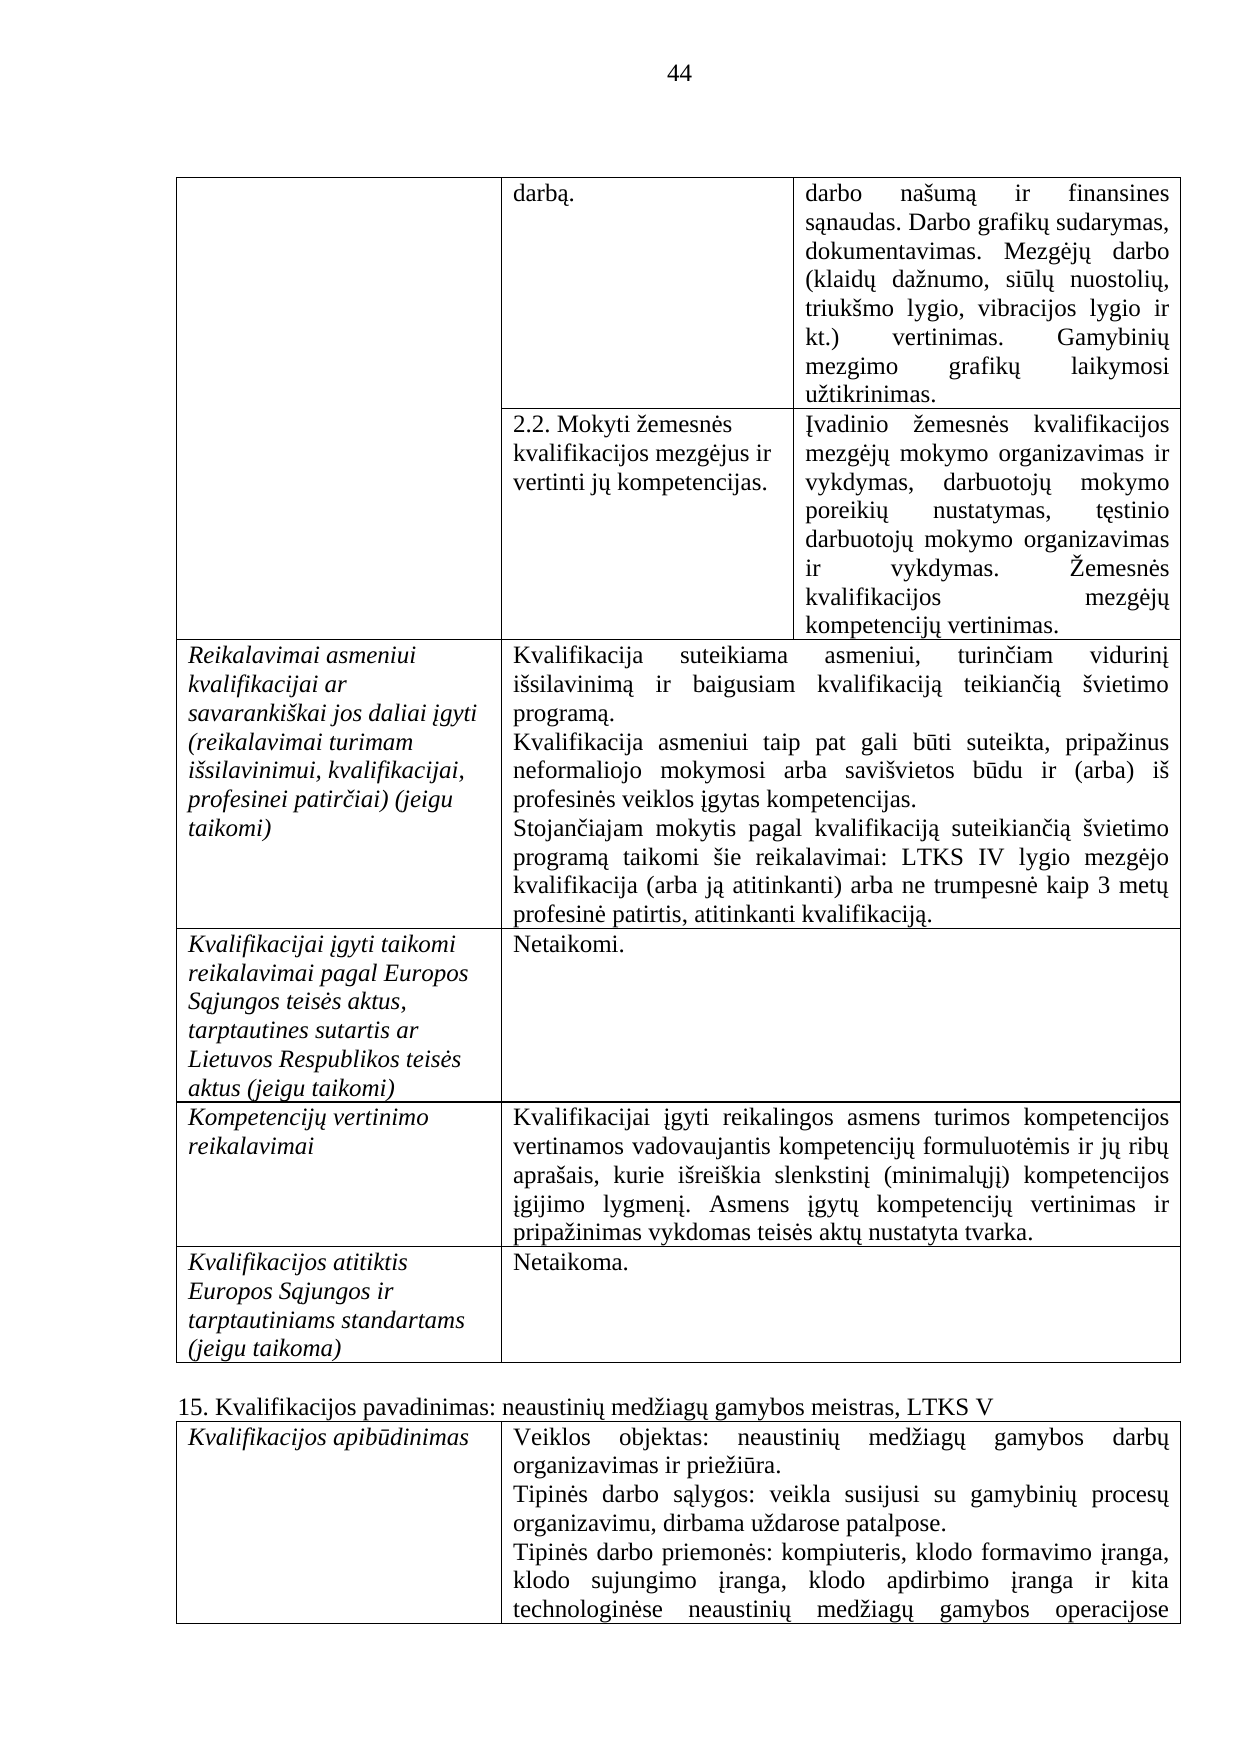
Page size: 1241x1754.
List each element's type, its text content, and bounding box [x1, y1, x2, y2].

table_cell 2.2. Mokyti žemesnės kvalifikacijos mezgėjus ir vertinti jų kompetencijas. [502, 409, 793, 639]
table_cell [177, 178, 501, 639]
table_cell Kvalifikacija suteikiama asmeniui, turinčiam vidurinį išsilavinimą ir baigusiam kvalifikaciją teikiančią švietimo programą. Kvalifikacija asmeniui taip pat gali būti suteikta, pripažinus neformaliojo mokymosi arba savišvietos būdu ir (arba) iš profesinės veiklos įgytas kompetencijas. Stojančiajam mokytis pagal kvalifikaciją suteikiančią švietimo programą taikomi šie reikalavimai: LTKS IV lygio mezgėjo kvalifikacija (arba ją atitinkanti) arba ne trumpesnė kaip 3 metų profesinė patirtis, atitinkanti kvalifikaciją. [502, 640, 1180, 928]
table_cell Kvalifikacijos atitiktis Europos Sąjungos ir tarptautiniams standartams (jeigu taikoma) [177, 1247, 501, 1362]
table_header Kvalifikacijos apibūdinimas [177, 1422, 501, 1623]
table_cell Įvadinio žemesnės kvalifikacijos mezgėjų mokymo organizavimas ir vykdymas, darbuotojų mokymo poreikių nustatymas, tęstinio darbuotojų mokymo organizavimas ir vykdymas. Žemesnės kvalifikacijos mezgėjų kompetencijų vertinimas. [794, 409, 1180, 639]
table_cell Netaikoma. [502, 1247, 1180, 1362]
table_cell darbo našumą ir finansines sąnaudas. Darbo grafikų sudarymas, dokumentavimas. Mezgėjų darbo (klaidų dažnumo, siūlų nuostolių, triukšmo lygio, vibracijos lygio ir kt.) vertinimas. Gamybinių mezgimo grafikų laikymosi užtikrinimas. [794, 178, 1180, 408]
text 15. Kvalifikacijos pavadinimas: neaustinių medžiagų gamybos meistras, LTKS V [177, 1392, 1181, 1421]
table_cell Reikalavimai asmeniui kvalifikacijai ar savarankiškai jos daliai įgyti (reikalavimai turimam išsilavinimui, kvalifikacijai, profesinei patirčiai) (jeigu taikomi) [177, 640, 501, 928]
table_cell Kvalifikacijai įgyti reikalingos asmens turimos kompetencijos vertinamos vadovaujantis kompetencijų formuluotėmis ir jų ribų aprašais, kurie išreiškia slenkstinį (minimalųjį) kompetencijos įgijimo lygmenį. Asmens įgytų kompetencijų vertinimas ir pripažinimas vykdomas teisės aktų nustatyta tvarka. [502, 1103, 1180, 1246]
table_cell Kompetencijų vertinimo reikalavimai [177, 1103, 501, 1246]
table_cell Kvalifikacijai įgyti taikomi reikalavimai pagal Europos Sąjungos teisės aktus, tarptautines sutartis ar Lietuvos Respublikos teisės aktus (jeigu taikomi) [177, 929, 501, 1101]
table_cell Netaikomi. [502, 929, 1180, 1101]
table_cell darbą. [502, 178, 793, 408]
table_header Veiklos objektas: neaustinių medžiagų gamybos darbų organizavimas ir priežiūra. Tipinės darbo sąlygos: veikla susijusi su gamybinių procesų organizavimu, dirbama uždarose patalpose. Tipinės darbo priemonės: kompiuteris, klodo formavimo įranga, klodo sujungimo įranga, klodo apdirbimo įranga ir kita technologinėse neaustinių medžiagų gamybos operacijose [502, 1422, 1180, 1623]
